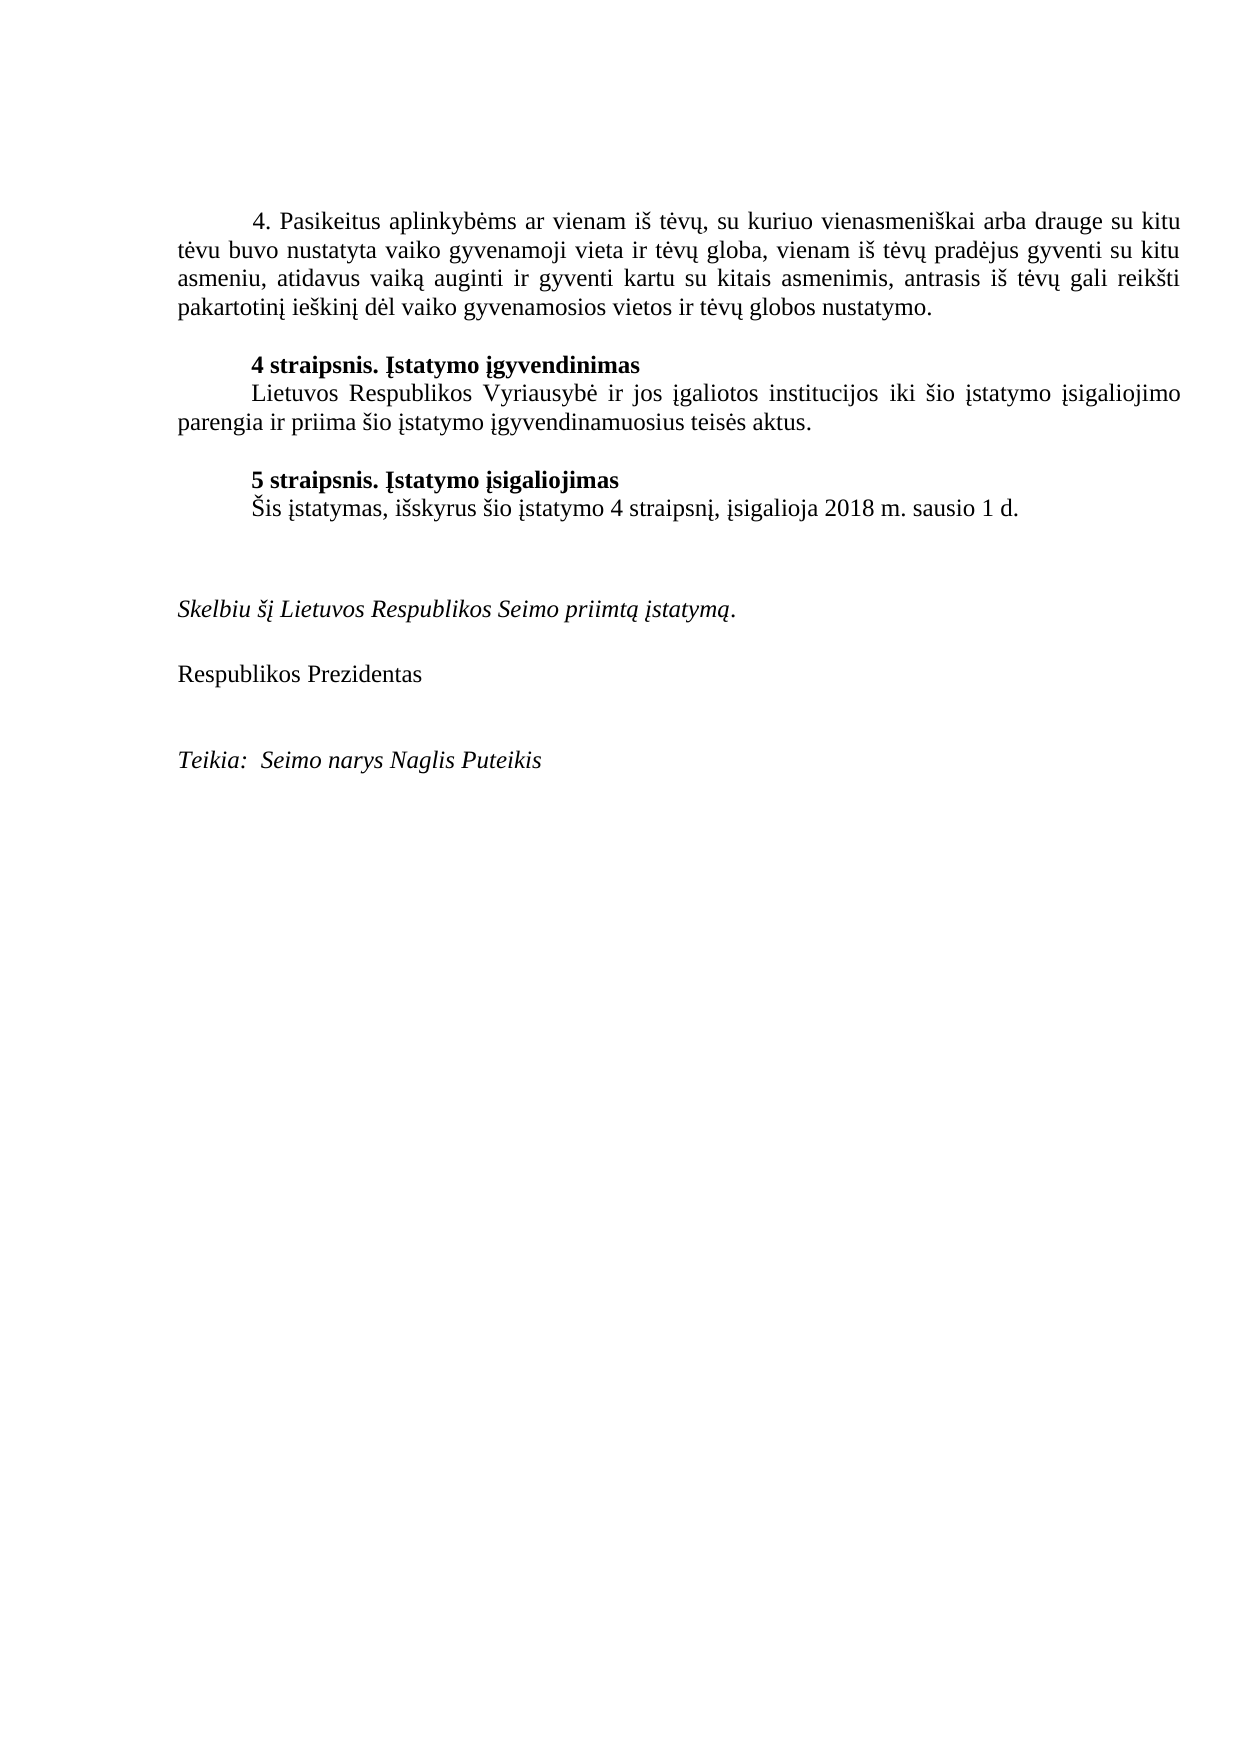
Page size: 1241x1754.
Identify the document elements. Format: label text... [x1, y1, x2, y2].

text Skelbiu šį Lietuvos Respublikos Seimo priimtą įstatymą. [177, 594, 1181, 623]
text 4. Pasikeitus aplinkybėms ar vienam iš tėvų, su kuriuo vienasmeniškai arba drauge su kitu tėvu buvo nustatyta vaiko gyvenamoji vieta ir tėvų globa, vienam iš tėvų pradėjus gyventi su kitu asmeniu, atidavus vaiką auginti ir gyventi kartu su kitais asmenimis, antrasis iš tėvų gali reikšti pakartotinį ieškinį dėl vaiko gyvenamosios vietos ir tėvų globos nustatymo. [177, 206, 1181, 321]
text Teikia: Seimo narys Naglis Puteikis [177, 745, 1181, 774]
text Lietuvos Respublikos Vyriausybė ir jos įgaliotos institucijos iki šio įstatymo įsigaliojimo parengia ir priima šio įstatymo įgyvendinamuosius teisės aktus. [177, 378, 1181, 436]
text 4 straipsnis. Įstatymo įgyvendinimas [177, 350, 1181, 378]
text Respublikos Prezidentas [177, 659, 1181, 687]
text Šis įstatymas, išskyrus šio įstatymo 4 straipsnį, įsigalioja 2018 m. sausio 1 d. [201, 493, 1157, 522]
text 5 straipsnis. Įstatymo įsigaliojimas [201, 465, 1157, 493]
